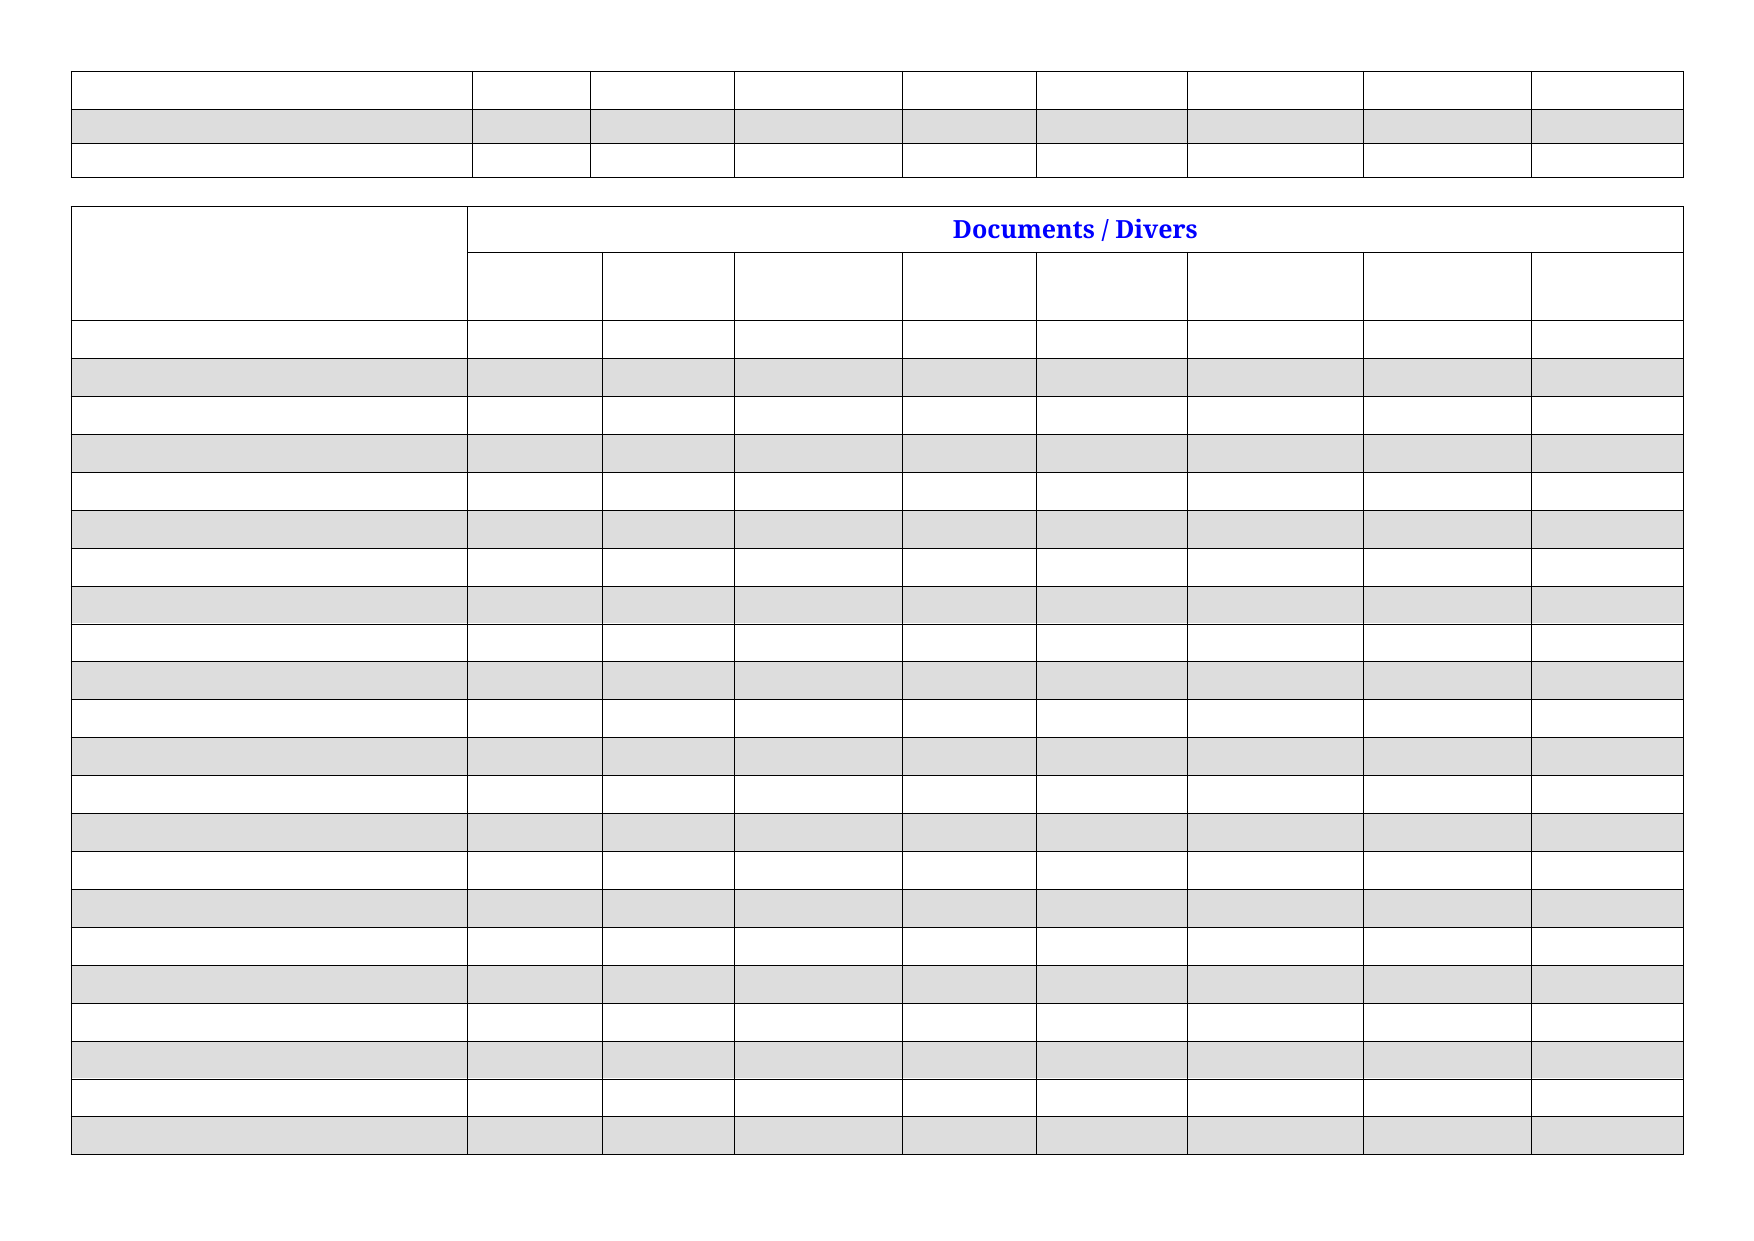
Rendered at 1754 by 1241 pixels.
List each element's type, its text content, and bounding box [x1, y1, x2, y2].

table_cell [468, 700, 602, 737]
table_cell [468, 435, 602, 472]
table_cell [903, 890, 1036, 927]
table_cell [1364, 662, 1531, 699]
table_cell [72, 700, 467, 737]
table_cell [1037, 144, 1187, 177]
table_cell [735, 1004, 902, 1041]
table_cell [903, 966, 1036, 1003]
table_cell [1188, 700, 1363, 737]
table_cell [903, 435, 1036, 472]
table_cell [468, 625, 602, 661]
table_cell [1188, 473, 1363, 510]
table_cell [603, 928, 734, 965]
table_cell [1037, 928, 1187, 965]
table_cell [903, 662, 1036, 699]
table_cell [1532, 1004, 1683, 1041]
table_cell [1364, 72, 1531, 109]
table_cell [603, 1004, 734, 1041]
table_cell [1188, 776, 1363, 813]
table_cell [603, 852, 734, 889]
table_cell [1532, 110, 1683, 143]
table_cell [72, 1004, 467, 1041]
table_cell [1188, 852, 1363, 889]
table_cell [1037, 738, 1187, 775]
table_cell [468, 928, 602, 965]
table_cell [735, 625, 902, 661]
table_cell [1037, 814, 1187, 851]
table_cell [1532, 814, 1683, 851]
table_cell [735, 928, 902, 965]
table_cell [603, 814, 734, 851]
table_cell [603, 253, 734, 320]
table_header Documents / Divers [468, 207, 1683, 252]
table_cell [468, 814, 602, 851]
table_cell [1037, 435, 1187, 472]
table_cell [1364, 1004, 1531, 1041]
table_cell [1364, 890, 1531, 927]
table_cell [72, 435, 467, 472]
table_cell [735, 397, 902, 434]
table_cell [1188, 1004, 1363, 1041]
table_cell [603, 776, 734, 813]
table_cell [72, 852, 467, 889]
table_cell [1532, 1080, 1683, 1116]
table_cell [603, 321, 734, 358]
table_cell [735, 1080, 902, 1116]
table_cell [1037, 253, 1187, 320]
table_cell [1532, 852, 1683, 889]
table_cell [72, 144, 472, 177]
table_cell [735, 435, 902, 472]
table_cell [1364, 473, 1531, 510]
table_cell [735, 1117, 902, 1154]
table_cell [735, 144, 902, 177]
table_cell [735, 72, 902, 109]
table_cell [1037, 662, 1187, 699]
table_cell [603, 397, 734, 434]
table_cell [603, 587, 734, 623]
table_cell [468, 1117, 602, 1154]
table_cell [1364, 110, 1531, 143]
table_cell [903, 1117, 1036, 1154]
table_cell [1364, 397, 1531, 434]
table_cell [1188, 1117, 1363, 1154]
table_cell [903, 511, 1036, 548]
table_cell [1364, 1117, 1531, 1154]
table_cell [1364, 1080, 1531, 1116]
table_cell [1532, 776, 1683, 813]
table_cell [1364, 321, 1531, 358]
table_cell [473, 110, 590, 143]
table_cell [468, 549, 602, 586]
table_cell [1037, 966, 1187, 1003]
table_cell [1532, 253, 1683, 320]
table_cell [591, 110, 734, 143]
table_cell [1532, 1117, 1683, 1154]
table_cell [1532, 549, 1683, 586]
table_cell [591, 144, 734, 177]
table_cell [735, 473, 902, 510]
table_cell [72, 110, 472, 143]
table_cell [72, 511, 467, 548]
table_cell [603, 511, 734, 548]
table_cell [1188, 966, 1363, 1003]
table_cell [1364, 549, 1531, 586]
table_cell [1364, 1042, 1531, 1078]
table_cell [735, 587, 902, 623]
table_cell [72, 587, 467, 623]
table_cell [72, 473, 467, 510]
table_cell [1532, 700, 1683, 737]
table_cell [1188, 72, 1363, 109]
table_cell [903, 321, 1036, 358]
table_cell [1188, 110, 1363, 143]
table_cell [903, 72, 1036, 109]
table_cell [903, 776, 1036, 813]
table_cell [468, 1042, 602, 1078]
table_cell [1037, 852, 1187, 889]
table_cell [72, 1080, 467, 1116]
table_cell [1532, 321, 1683, 358]
table_cell [1532, 890, 1683, 927]
table_cell [903, 738, 1036, 775]
table_cell [735, 890, 902, 927]
table_cell [1532, 928, 1683, 965]
table_cell [468, 253, 602, 320]
table_cell [903, 253, 1036, 320]
table_cell [903, 928, 1036, 965]
table_cell [72, 549, 467, 586]
table_cell [735, 549, 902, 586]
table_cell [1364, 776, 1531, 813]
table_cell [735, 700, 902, 737]
table_cell [468, 1080, 602, 1116]
table_cell [473, 144, 590, 177]
table_cell [603, 1117, 734, 1154]
table_cell [1364, 928, 1531, 965]
table_cell [1037, 1004, 1187, 1041]
table_cell [468, 1004, 602, 1041]
table_cell [1037, 776, 1187, 813]
table_cell [1364, 700, 1531, 737]
table_cell [1364, 814, 1531, 851]
table_cell [1364, 738, 1531, 775]
table_cell [1532, 511, 1683, 548]
table_cell [1037, 587, 1187, 623]
table_cell [1364, 144, 1531, 177]
table_cell [603, 890, 734, 927]
table_cell [603, 359, 734, 396]
table_cell [1532, 1042, 1683, 1078]
table_cell [1188, 144, 1363, 177]
table_cell [903, 1004, 1036, 1041]
table_cell [1364, 359, 1531, 396]
table_cell [1037, 1042, 1187, 1078]
table_cell [1532, 435, 1683, 472]
table_cell [1188, 435, 1363, 472]
table_cell [72, 814, 467, 851]
table_cell [72, 1042, 467, 1078]
table_cell [1188, 928, 1363, 965]
table_cell [903, 359, 1036, 396]
table_cell [72, 397, 467, 434]
table_cell [903, 814, 1036, 851]
table_cell [1532, 625, 1683, 661]
table_cell [603, 738, 734, 775]
table_cell [603, 700, 734, 737]
table_cell [1532, 966, 1683, 1003]
table_cell [1188, 549, 1363, 586]
table_cell [1188, 587, 1363, 623]
table_cell [468, 359, 602, 396]
table_cell [1037, 1117, 1187, 1154]
table_cell [1532, 72, 1683, 109]
table_cell [1364, 435, 1531, 472]
table_cell [735, 359, 902, 396]
table_cell [72, 928, 467, 965]
table_cell [468, 738, 602, 775]
table_cell [468, 321, 602, 358]
table_cell [903, 587, 1036, 623]
table_cell [473, 72, 590, 109]
table_cell [903, 852, 1036, 889]
table_cell [1037, 473, 1187, 510]
table_cell [468, 511, 602, 548]
table_cell [1364, 511, 1531, 548]
table_cell [1364, 625, 1531, 661]
table_cell [1037, 890, 1187, 927]
table_cell [735, 511, 902, 548]
table_cell [903, 1042, 1036, 1078]
table_cell [1532, 359, 1683, 396]
table_cell [1532, 473, 1683, 510]
table_cell [1364, 253, 1531, 320]
table_cell [1532, 397, 1683, 434]
table_cell [1037, 72, 1187, 109]
table_cell [591, 72, 734, 109]
table_cell [1037, 1080, 1187, 1116]
table_cell [603, 625, 734, 661]
table_cell [468, 852, 602, 889]
table_cell [735, 966, 902, 1003]
table_cell [72, 966, 467, 1003]
table_cell [735, 321, 902, 358]
table_cell [72, 776, 467, 813]
table_cell [603, 435, 734, 472]
table_cell [1532, 587, 1683, 623]
table_cell [1188, 1080, 1363, 1116]
table_cell [468, 776, 602, 813]
table_cell [72, 625, 467, 661]
table_cell [1037, 359, 1187, 396]
table_cell [72, 359, 467, 396]
table_cell [903, 473, 1036, 510]
table_cell [1364, 966, 1531, 1003]
table_cell [735, 776, 902, 813]
table_cell [903, 700, 1036, 737]
table_cell [603, 1080, 734, 1116]
table_cell [903, 397, 1036, 434]
table_cell [1037, 700, 1187, 737]
table_cell [72, 72, 472, 109]
table_cell [735, 253, 902, 320]
table_header [72, 207, 467, 320]
table_cell [903, 625, 1036, 661]
table_cell [603, 966, 734, 1003]
table_cell [468, 397, 602, 434]
table_cell [903, 110, 1036, 143]
table_cell [1532, 144, 1683, 177]
table_cell [1364, 587, 1531, 623]
table_cell [1037, 511, 1187, 548]
table_cell [468, 966, 602, 1003]
table_cell [72, 662, 467, 699]
table_cell [1188, 1042, 1363, 1078]
table_cell [735, 110, 902, 143]
table_cell [603, 473, 734, 510]
table_cell [468, 890, 602, 927]
table_cell [1037, 549, 1187, 586]
table_cell [72, 890, 467, 927]
table_cell [1188, 814, 1363, 851]
table_cell [1188, 397, 1363, 434]
table_cell [1188, 662, 1363, 699]
table_cell [1364, 852, 1531, 889]
table_cell [735, 662, 902, 699]
table_cell [1532, 662, 1683, 699]
table_cell [903, 144, 1036, 177]
table_cell [72, 738, 467, 775]
table_cell [1188, 625, 1363, 661]
table_cell [603, 662, 734, 699]
table_cell [468, 473, 602, 510]
table_cell [735, 814, 902, 851]
table_cell [468, 662, 602, 699]
table_cell [72, 1117, 467, 1154]
table_cell [1037, 397, 1187, 434]
table_cell [72, 321, 467, 358]
table_cell [1188, 738, 1363, 775]
table_cell [1188, 890, 1363, 927]
table_cell [1037, 625, 1187, 661]
table_cell [735, 852, 902, 889]
table_cell [1188, 511, 1363, 548]
table_cell [1532, 738, 1683, 775]
table_cell [903, 549, 1036, 586]
table_cell [1037, 110, 1187, 143]
table_cell [1037, 321, 1187, 358]
table_cell [735, 1042, 902, 1078]
table_cell [603, 1042, 734, 1078]
table_cell [1188, 359, 1363, 396]
table_cell [1188, 321, 1363, 358]
table_cell [903, 1080, 1036, 1116]
table_cell [603, 549, 734, 586]
table_cell [468, 587, 602, 623]
table_cell [1188, 253, 1363, 320]
table_cell [735, 738, 902, 775]
